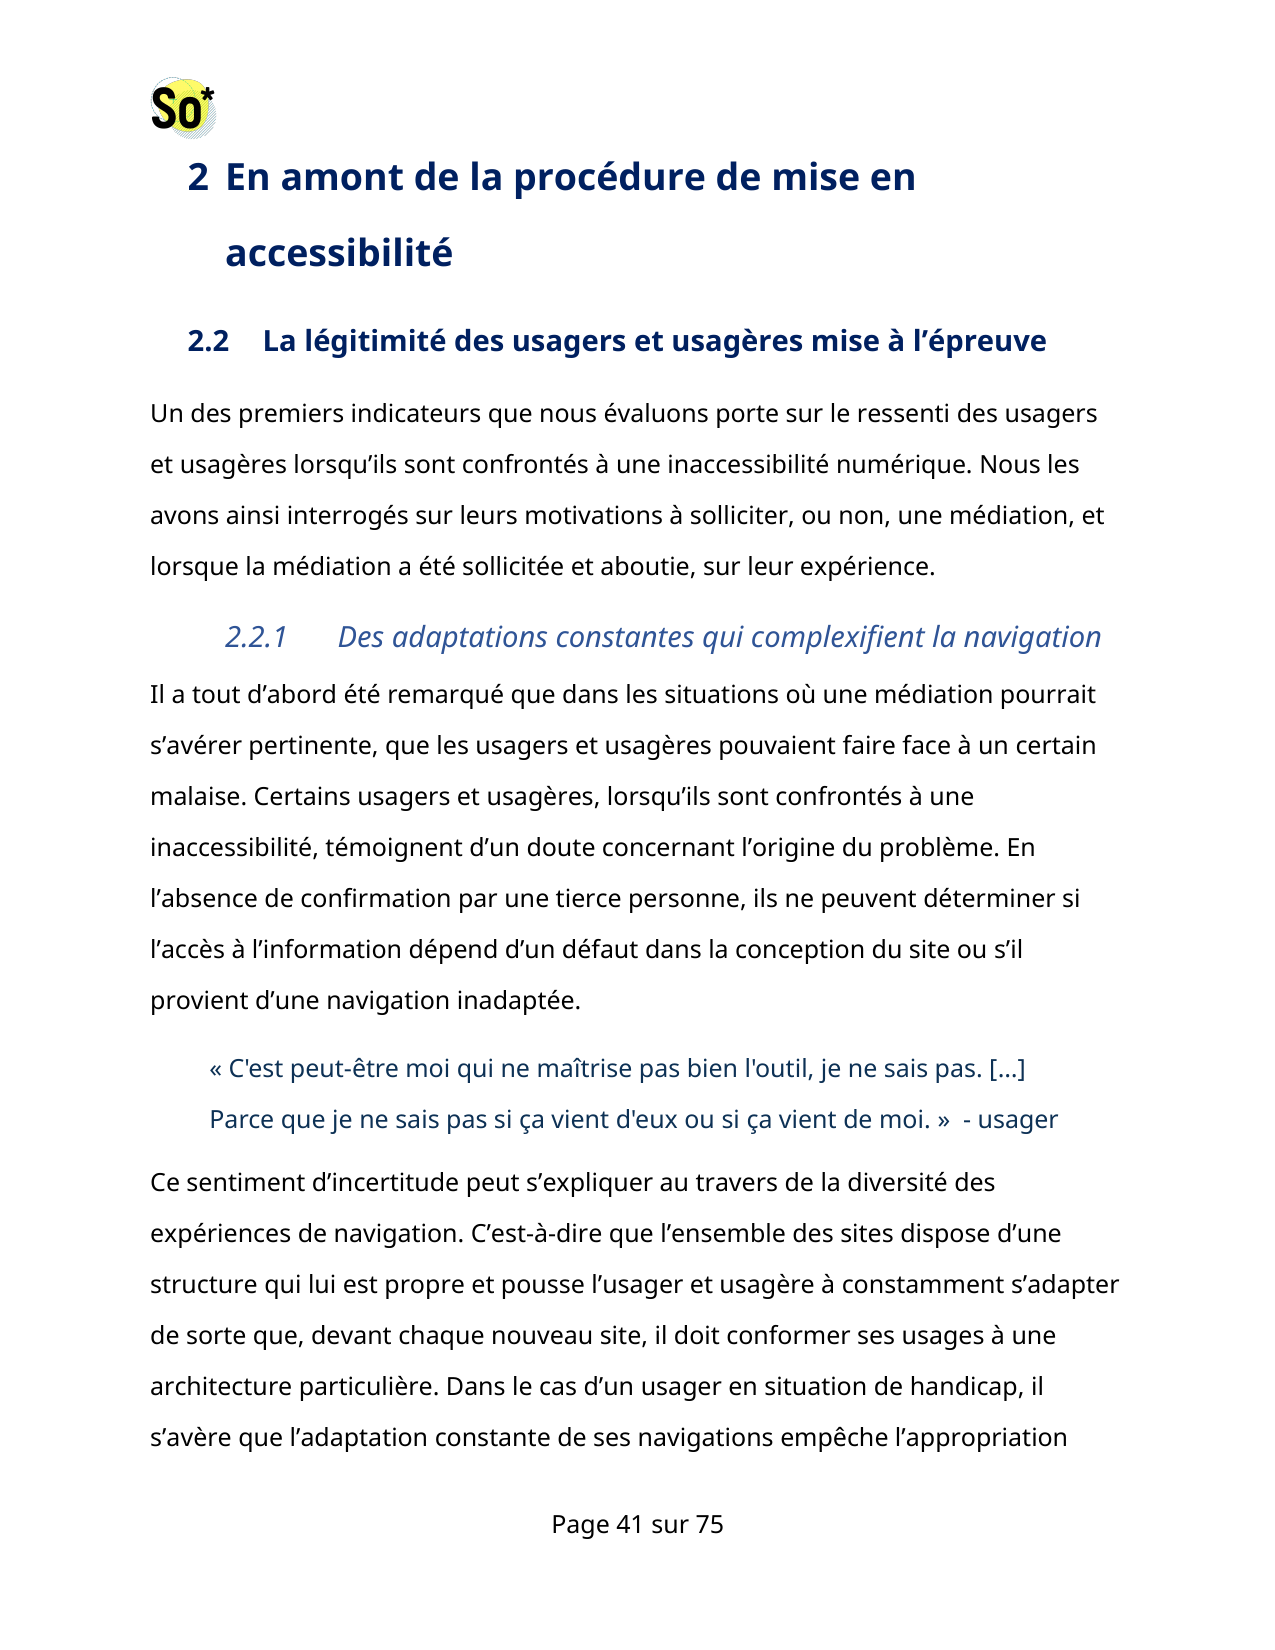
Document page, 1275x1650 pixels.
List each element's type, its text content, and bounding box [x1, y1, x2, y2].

text « C'est peut-être moi qui ne maîtrise pas bien l'outil, je ne sais pas. […] Parce que je ne sais pas si ça vient d'eux ou si ça vient de moi. » - usager [209, 1050, 1066, 1135]
picture [150, 75, 217, 142]
text Un des premiers indicateurs que nous évaluons porte sur le ressenti des usagers et usagères lorsqu’ils sont confrontés à une inaccessibilité numérique. Nous les avons ainsi interrogés sur leurs motivations à solliciter, ou non, une médiation, et lorsque la médiation a été sollicitée et aboutie, sur leur expérience. [150, 396, 1125, 583]
text Ce sentiment d’incertitude peut s’expliquer au travers de la diversité des expériences de navigation. C’est-à-dire que l’ensemble des sites dispose d’une structure qui lui est propre et pousse l’usager et usagère à constamment s’adapter de sorte que, devant chaque nouveau site, il doit conformer ses usages à une architecture particulière. Dans le cas d’un usager en situation de handicap, il s’avère que l’adaptation constante de ses navigations empêche l’appropriation [150, 1165, 1125, 1454]
subtitle La légitimité des usagers et usagères mise à l’épreuve [187, 320, 1125, 359]
subtitle En amont de la procédure de mise en accessibilité [187, 150, 1125, 278]
subtitle Des adaptations constantes qui complexifient la navigation [225, 617, 1125, 656]
text Il a tout d’abord été remarqué que dans les situations où une médiation pourrait s’avérer pertinente, que les usagers et usagères pouvaient faire face à un certain malaise. Certains usagers et usagères, lorsqu’ils sont confrontés à une inaccessibilité, témoignent d’un doute concernant l’origine du problème. En l’absence de confirmation par une tierce personne, ils ne peuvent déterminer si l’accès à l’information dépend d’un défaut dans la conception du site ou s’il provient d’une navigation inadaptée. [150, 676, 1125, 1017]
